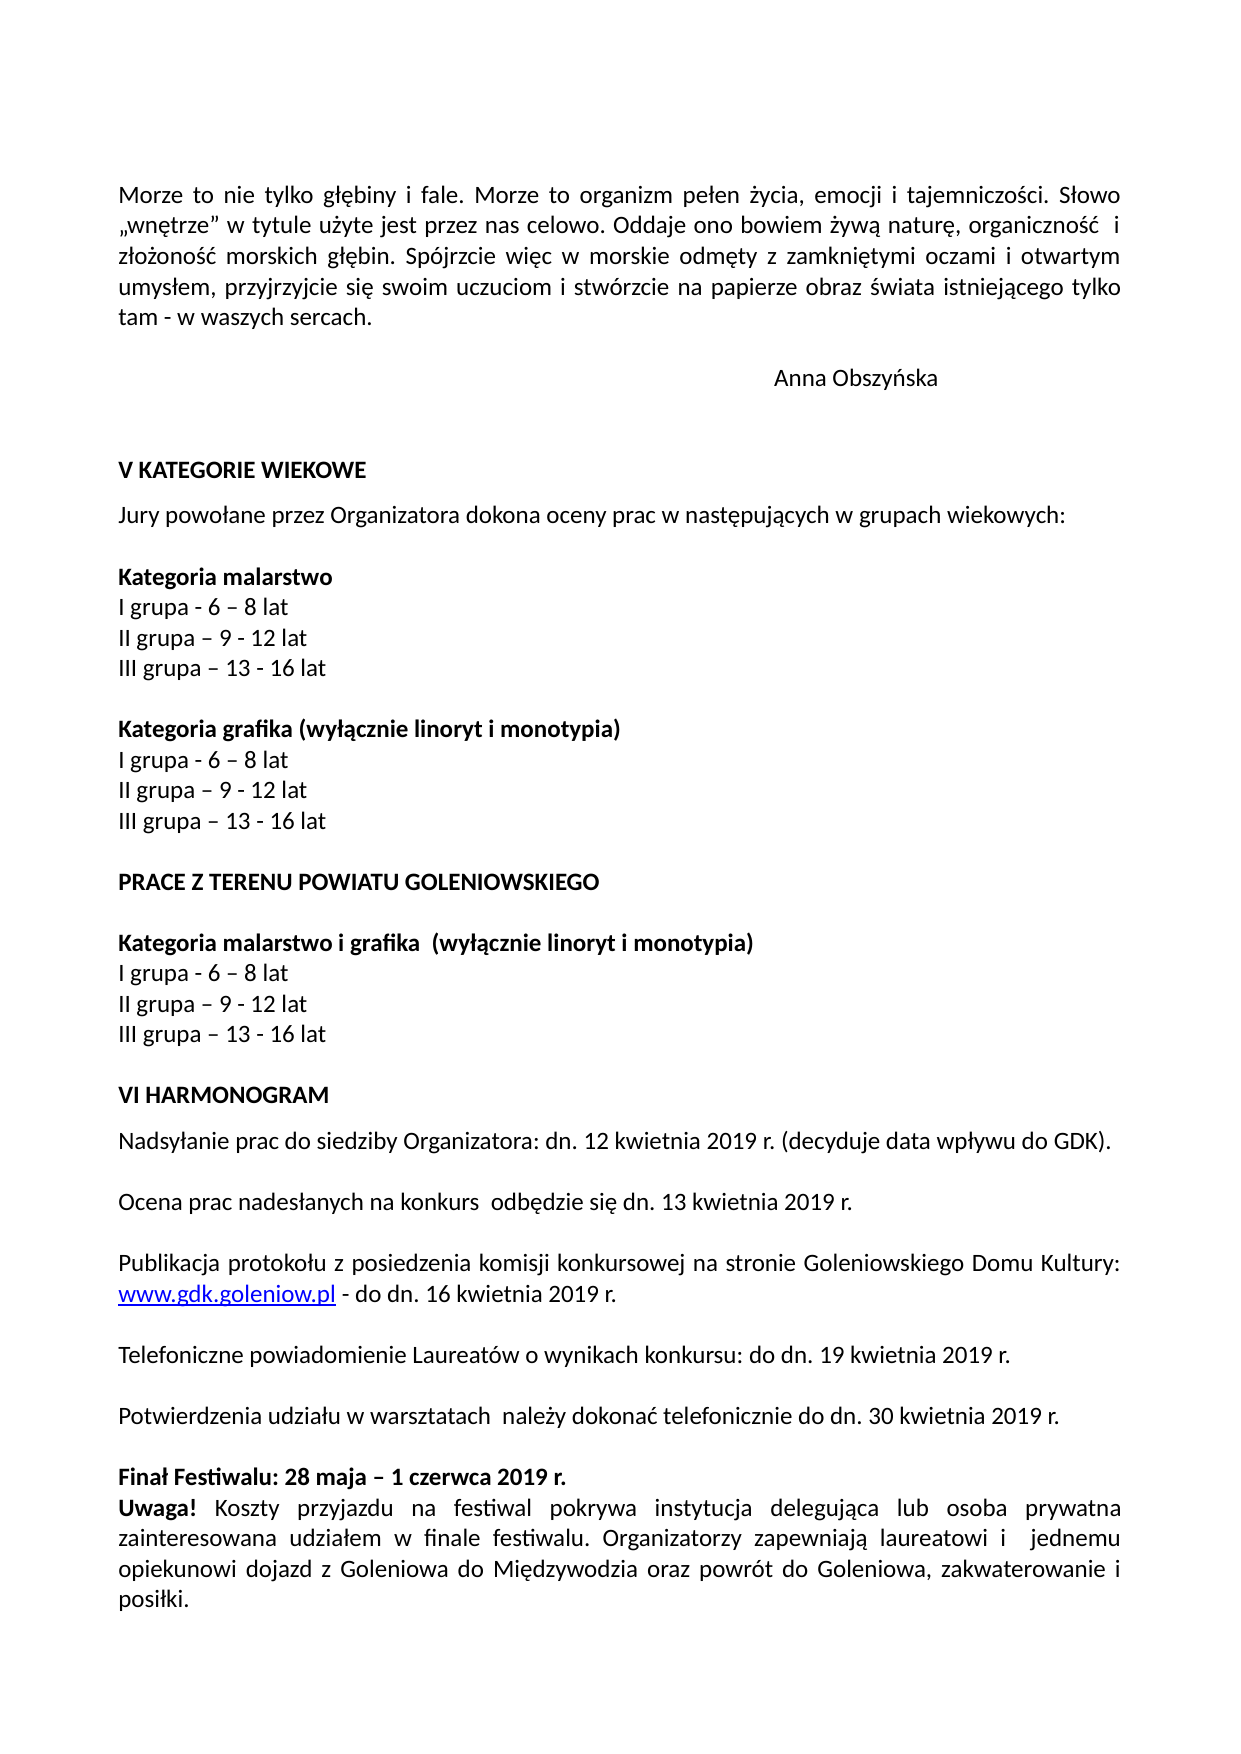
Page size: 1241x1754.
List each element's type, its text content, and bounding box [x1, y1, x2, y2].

text V KATEGORIE WIEKOWE [118, 454, 1122, 484]
text II grupa – 9 - 12 lat [118, 622, 1122, 652]
text I grupa - 6 – 8 lat [118, 591, 1122, 622]
text VI HARMONOGRAM [118, 1079, 1122, 1110]
text II grupa – 9 - 12 lat [118, 774, 1122, 805]
text Kategoria malarstwo [118, 561, 1122, 591]
text II grupa – 9 - 12 lat [118, 988, 1122, 1018]
text Kategoria grafika (wyłącznie linoryt i monotypia) [118, 713, 1122, 744]
text III grupa – 13 - 16 lat [118, 805, 1122, 835]
text Potwierdzenia udziału w warsztatach należy dokonać telefonicznie do dn. 30 kwietnia 2019 r. [118, 1400, 1122, 1431]
text III grupa – 13 - 16 lat [118, 1018, 1122, 1049]
text Ocena prac nadesłanych na konkurs odbędzie się dn. 13 kwietnia 2019 r. [118, 1186, 1122, 1217]
text Kategoria malarstwo i grafika (wyłącznie linoryt i monotypia) [118, 927, 1122, 957]
text III grupa – 13 - 16 lat [118, 652, 1122, 683]
text I grupa - 6 – 8 lat [118, 957, 1122, 988]
text Telefoniczne powiadomienie Laureatów o wynikach konkursu: do dn. 19 kwietnia 2019 r. [118, 1339, 1122, 1369]
text Jury powołane przez Organizatora dokona oceny prac w następujących w grupach wiekowych: [118, 500, 1122, 530]
text Uwaga! Koszty przyjazdu na festiwal pokrywa instytucja delegująca lub osoba prywatna zainteresowana udziałem w finale festiwalu. Organizatorzy zapewniają laureatowi i jednemu opiekunowi dojazd z Goleniowa do Międzywodzia oraz powrót do Goleniowa, zakwaterowanie i posiłki. [118, 1492, 1122, 1614]
text Morze to nie tylko głębiny i fale. Morze to organizm pełen życia, emocji i tajemniczości. Słowo „wnętrze” w tytule użyte jest przez nas celowo. Oddaje ono bowiem żywą naturę, organiczność i złożoność morskich głębin. Spójrzcie więc w morskie odmęty z zamkniętymi oczami i otwartym umysłem, przyjrzyjcie się swoim uczuciom i stwórzcie na papierze obraz świata istniejącego tylko tam - w waszych sercach. [118, 179, 1122, 332]
text Nadsyłanie prac do siedziby Organizatora: dn. 12 kwietnia 2019 r. (decyduje data wpływu do GDK). [118, 1125, 1122, 1156]
text Anna Obszyńska [118, 362, 1122, 393]
text Publikacja protokołu z posiedzenia komisji konkursowej na stronie Goleniowskiego Domu Kultury: www.gdk.goleniow.pl - do dn. 16 kwietnia 2019 r. [118, 1247, 1122, 1308]
text I grupa - 6 – 8 lat [118, 744, 1122, 774]
text PRACE Z TERENU POWIATU GOLENIOWSKIEGO [118, 866, 1122, 896]
text Finał Festiwalu: 28 maja – 1 czerwca 2019 r. [118, 1461, 1122, 1492]
